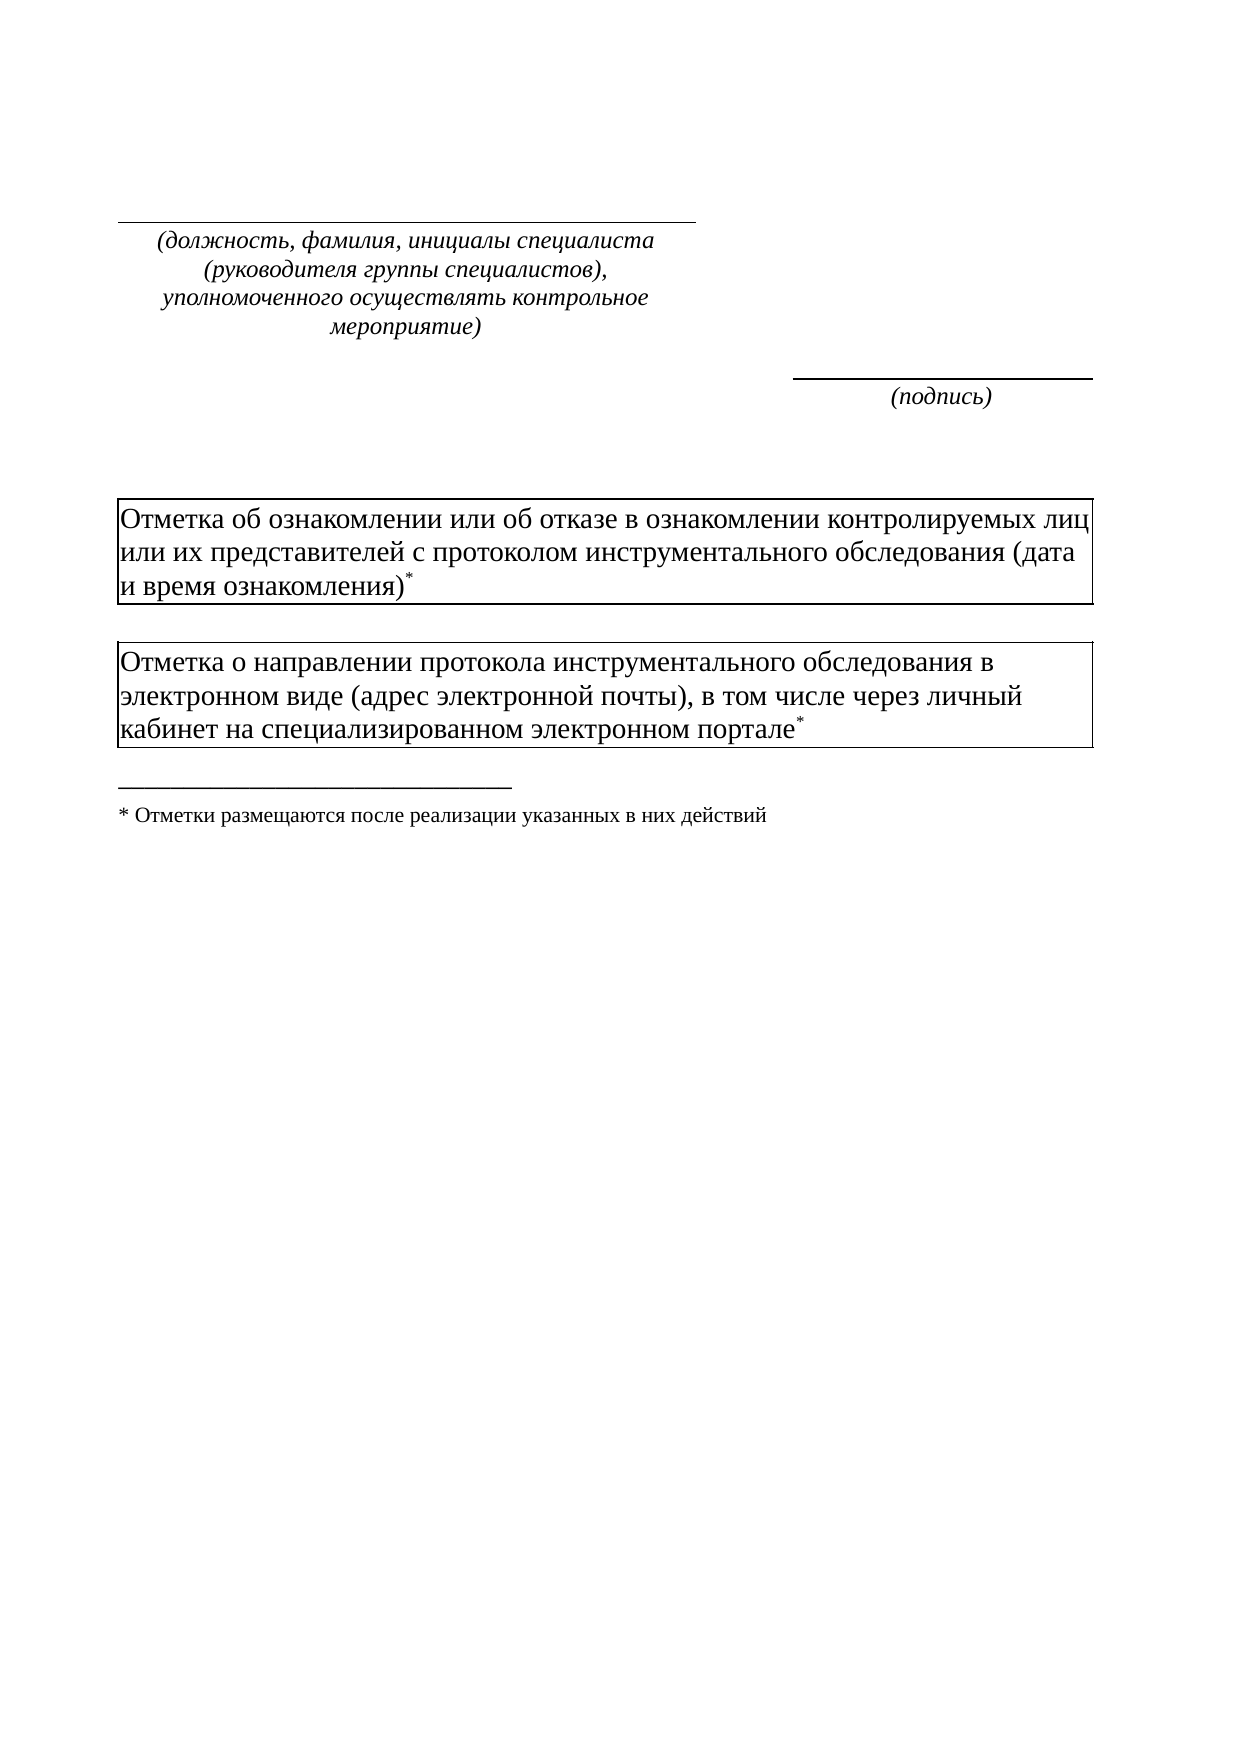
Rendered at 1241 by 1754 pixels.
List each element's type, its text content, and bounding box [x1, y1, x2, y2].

table_header [418, 185, 696, 222]
table_cell Отметка о направлении протокола инструментального обследования в электронном виде (адрес электронной почты), в том числе через личный кабинет на специализированном электронном портале* [119, 643, 1092, 747]
table_cell (должность, фамилия, инициалы специалиста (руководителя группы специалистов), уполномоченного осуществлять контрольное мероприятие) [118, 223, 696, 342]
text ────────────────────────────── [118, 777, 1122, 802]
table_cell [118, 378, 696, 498]
table_cell [696, 342, 792, 378]
table_header [793, 185, 1093, 222]
table_header [696, 185, 792, 222]
table_cell [793, 342, 1093, 378]
table_cell Отметка об ознакомлении или об отказе в ознакомлении контролируемых лиц или их представителей с протоколом инструментального обследования (дата и время ознакомления)* [119, 500, 1092, 603]
table_cell [696, 378, 792, 498]
text * Отметки размещаются после реализации указанных в них действий [118, 802, 1122, 827]
table_cell [696, 222, 792, 342]
table_cell [118, 605, 1093, 641]
table_cell (подпись) [793, 380, 1093, 498]
table_header [118, 185, 418, 222]
table_cell [793, 222, 1093, 342]
table_cell [118, 342, 696, 378]
